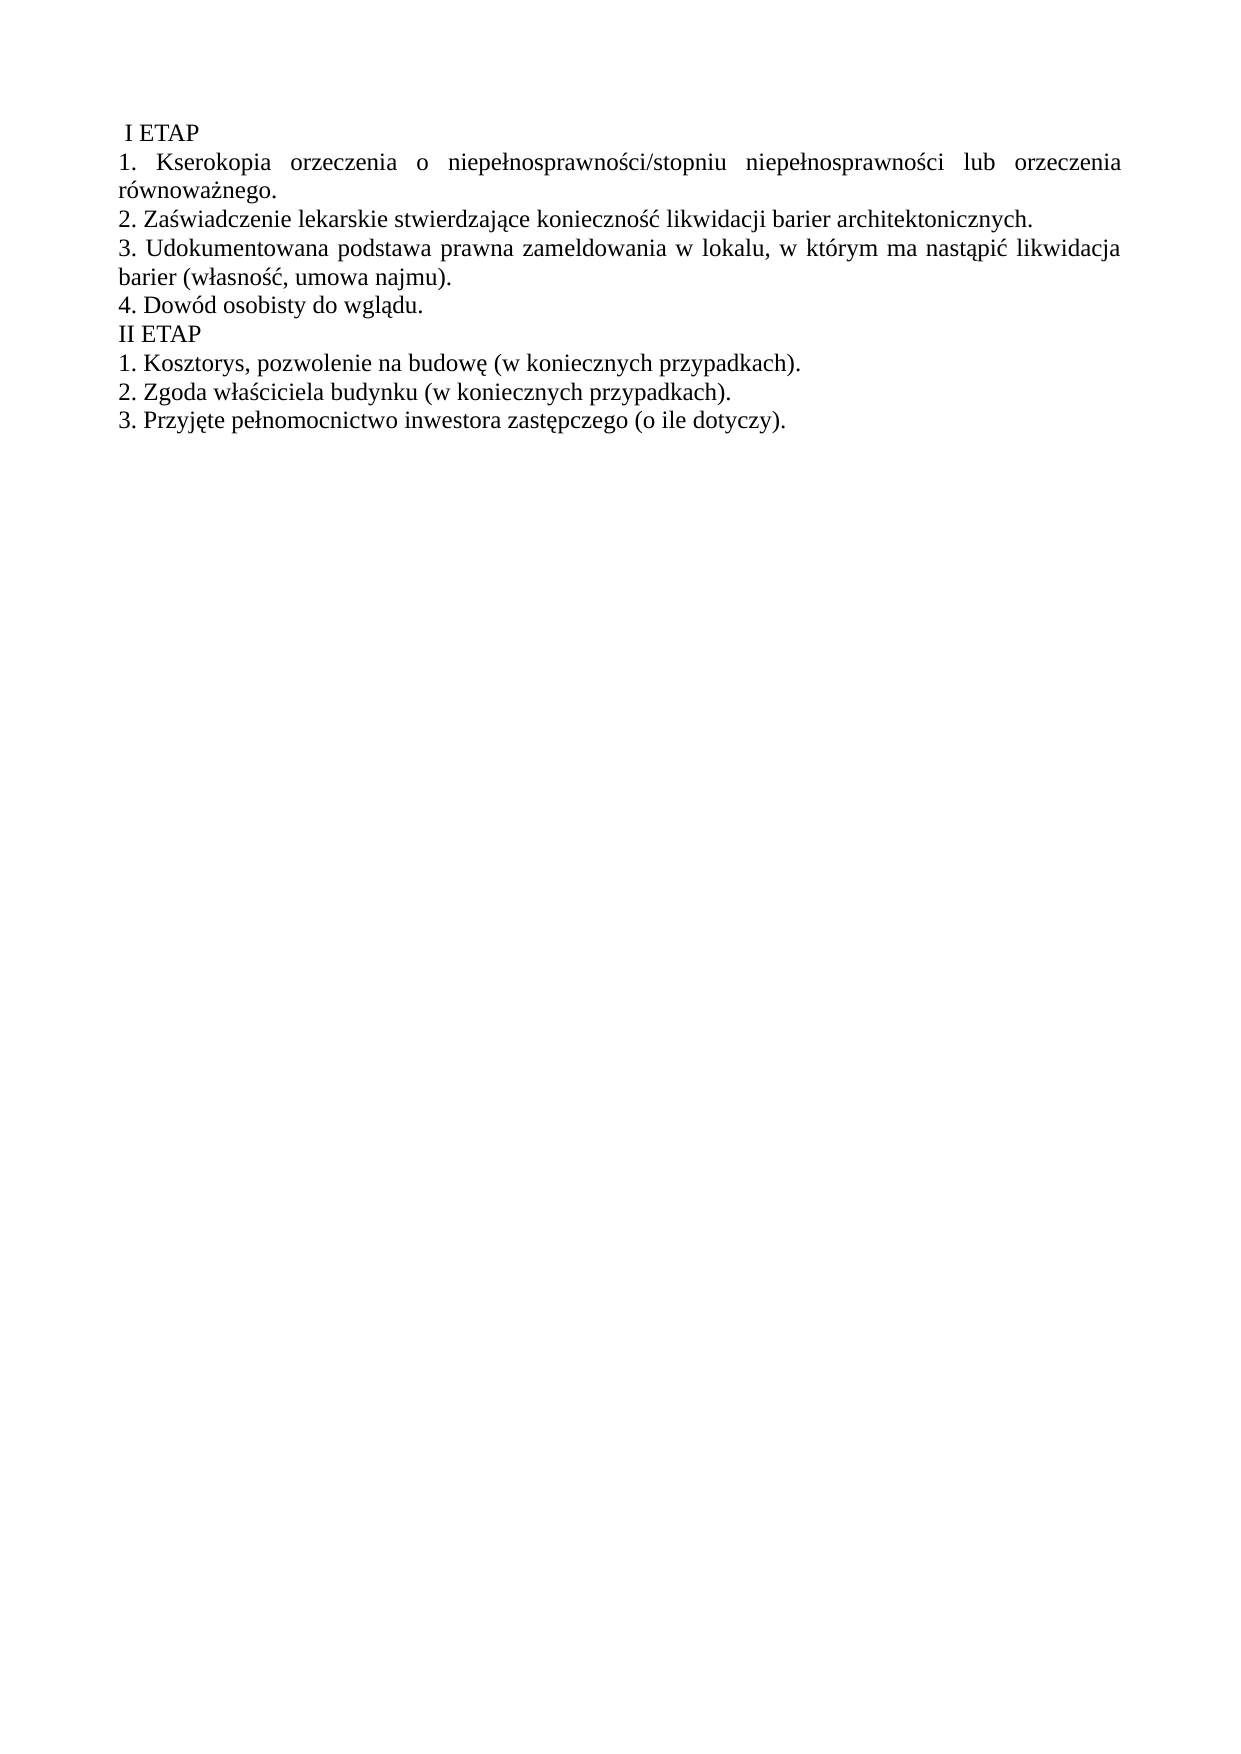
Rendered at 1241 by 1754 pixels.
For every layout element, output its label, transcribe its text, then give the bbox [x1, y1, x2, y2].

text 4. Dowód osobisty do wglądu. [118, 291, 1122, 319]
text 3. Udokumentowana podstawa prawna zameldowania w lokalu, w którym ma nastąpić likwidacja barier (własność, umowa najmu). [118, 233, 1122, 291]
text 3. Przyjęte pełnomocnictwo inwestora zastępczego (o ile dotyczy). [118, 406, 1122, 434]
text 2. Zgoda właściciela budynku (w koniecznych przypadkach). [118, 377, 1122, 406]
text II ETAP [118, 319, 1122, 348]
text 2. Zaświadczenie lekarskie stwierdzające konieczność likwidacji barier architektonicznych. [118, 204, 1122, 233]
text I ETAP [118, 118, 1122, 147]
text 1. Kserokopia orzeczenia o niepełnosprawności/stopniu niepełnosprawności lub orzeczenia równoważnego. [118, 147, 1122, 204]
text 1. Kosztorys, pozwolenie na budowę (w koniecznych przypadkach). [118, 348, 1122, 377]
